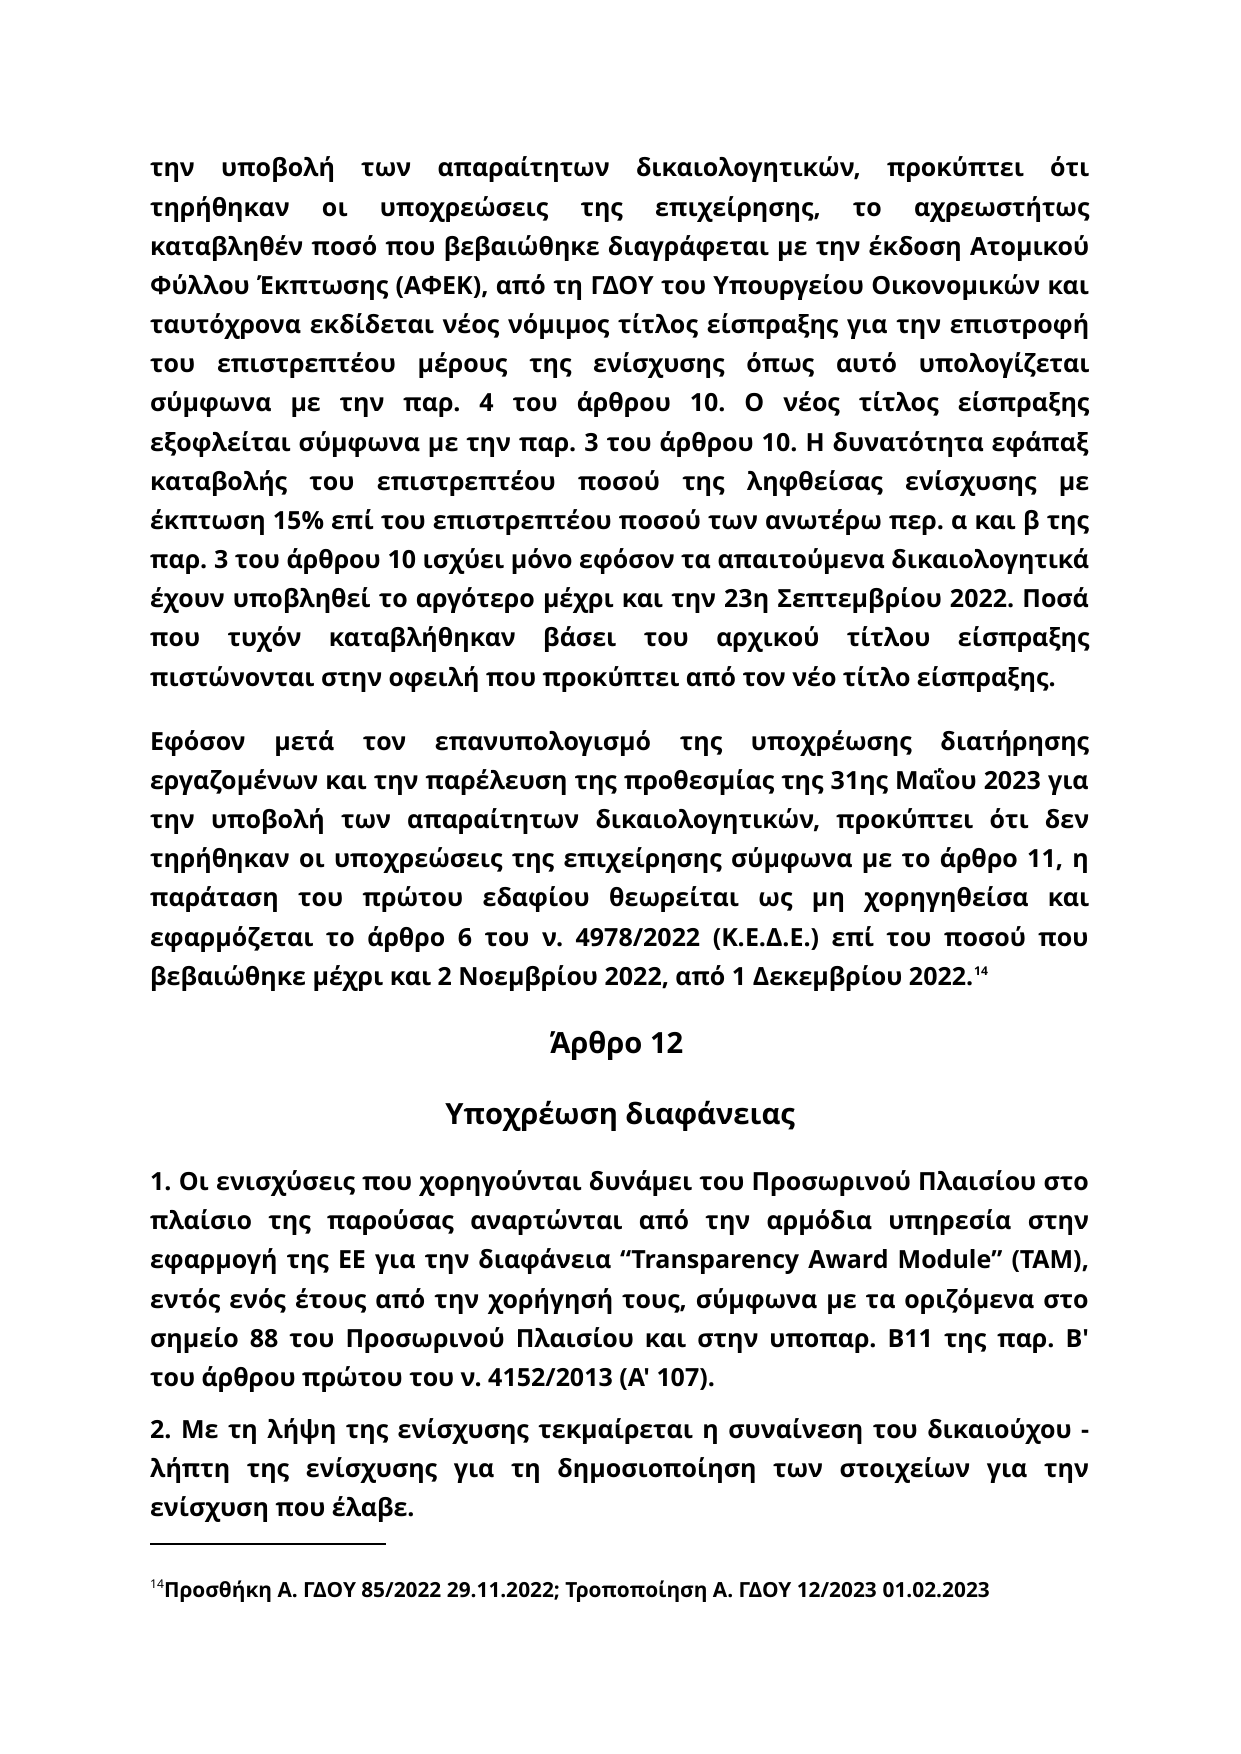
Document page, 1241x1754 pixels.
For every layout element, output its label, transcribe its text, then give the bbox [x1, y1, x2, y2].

text 1. Οι ενισχύσεις που χορηγούνται δυνάμει του Προσωρινού Πλαισίου στο πλαίσιο της παρούσας αναρτώνται από την αρμόδια υπηρεσία στην εφαρμογή της ΕΕ για την διαφάνεια “Transparency Award Module” (ΤΑΜ), εντός ενός έτους από την χορήγησή τους, σύμφωνα με τα οριζόμενα στο σημείο 88 του Προσωρινού Πλαισίου και στην υποπαρ. Β11 της παρ. Β' του άρθρου πρώτου του ν. 4152/2013 (Α' 107). [150, 1164, 1090, 1394]
subtitle Υποχρέωση διαφάνειας [150, 1093, 1090, 1133]
text Εφόσον μετά τον επανυπολογισμό της υποχρέωσης διατήρησης εργαζομένων και την παρέλευση της προθεσμίας της 31ης Μαΐου 2023 για την υποβολή των απαραίτητων δικαιολογητικών, προκύπτει ότι δεν τηρήθηκαν οι υποχρεώσεις της επιχείρησης σύμφωνα με το άρθρο 11, η παράταση του πρώτου εδαφίου θεωρείται ως μη χορηγηθείσα και εφαρμόζεται το άρθρο 6 του ν. 4978/2022 (Κ.Ε.Δ.Ε.) επί του ποσού που βεβαιώθηκε μέχρι και 2 Νοεμβρίου 2022, από 1 Δεκεμβρίου 2022. [150, 723, 1090, 992]
text Προσθήκη A. ΓΔΟΥ 85/2022 29.11.2022; Τροποποίηση A. ΓΔΟΥ 12/2023 01.02.2023 [150, 1576, 1090, 1604]
text την υποβολή των απαραίτητων δικαιολογητικών, προκύπτει ότι τηρήθηκαν οι υποχρεώσεις της επιχείρησης, το αχρεωστήτως καταβληθέν ποσό που βεβαιώθηκε διαγράφεται με την έκδοση Ατομικού Φύλλου Έκπτωσης (ΑΦΕΚ), από τη ΓΔΟΥ του Υπουργείου Οικονομικών και ταυτόχρονα εκδίδεται νέος νόμιμος τίτλος είσπραξης για την επιστροφή του επιστρεπτέου μέρους της ενίσχυσης όπως αυτό υπολογίζεται σύμφωνα με την παρ. 4 του άρθρου 10. Ο νέος τίτλος είσπραξης εξοφλείται σύμφωνα με την παρ. 3 του άρθρου 10. Η δυνατότητα εφάπαξ καταβολής του επιστρεπτέου ποσού της ληφθείσας ενίσχυσης με έκπτωση 15% επί του επιστρεπτέου ποσού των ανωτέρω περ. α και β της παρ. 3 του άρθρου 10 ισχύει μόνο εφόσον τα απαιτούμενα δικαιολογητικά έχουν υποβληθεί το αργότερο μέχρι και την 23η Σεπτεμβρίου 2022. Ποσά που τυχόν καταβλήθηκαν βάσει του αρχικού τίτλου είσπραξης πιστώνονται στην οφειλή που προκύπτει από τον νέο τίτλο είσπραξης. [150, 150, 1090, 693]
text 2. Με τη λήψη της ενίσχυσης τεκμαίρεται η συναίνεση του δικαιούχου - λήπτη της ενίσχυσης για τη δημοσιοποίηση των στοιχείων για την ενίσχυση που έλαβε. [150, 1411, 1090, 1524]
subtitle Άρθρο 12 [150, 1022, 1090, 1062]
